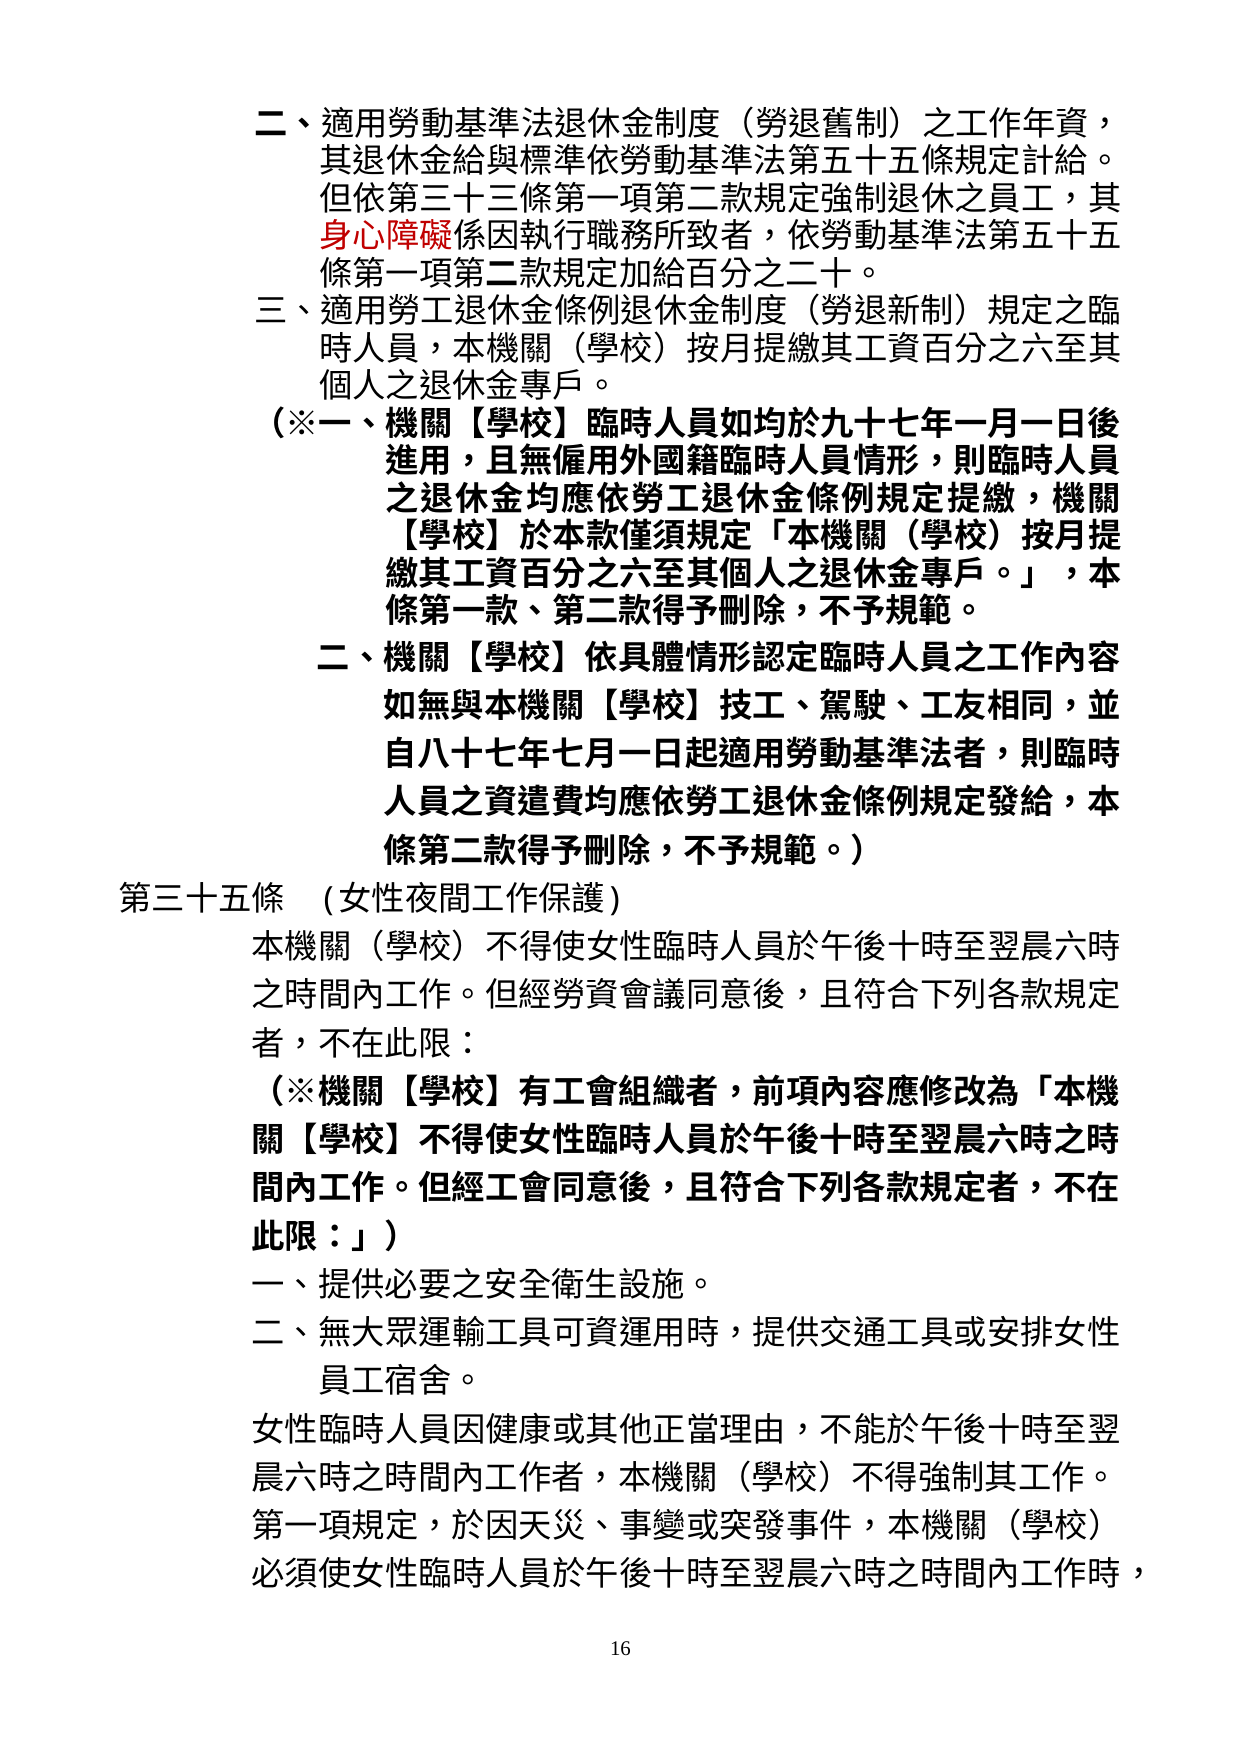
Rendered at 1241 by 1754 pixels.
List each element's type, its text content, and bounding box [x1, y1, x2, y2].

text 三、適用勞工退休金條例退休金制度（勞退新制）規定之臨時人員，本機關（學校）按月提繳其工資百分之六至其個人之退休金專戶。 [254, 293, 1122, 405]
text 本機關（學校）不得使女性臨時人員於午後十時至翌晨六時之時間內工作。但經勞資會議同意後，且符合下列各款規定者，不在此限： [251, 920, 1122, 1065]
text 二、適用勞動基準法退休金制度（勞退舊制）之工作年資， 其退休金給與標準依勞動基準法第五十五條規定計給。但依第三十三條第一項第二款規定強制退休之員工，其身心障礙係因執行職務所致者，依勞動基準法第五十五條第一項第二款規定加給百分之二十。 [254, 105, 1122, 293]
text 第三十五條 (女性夜間工作保護) [118, 872, 1122, 920]
text 二、無大眾運輸工具可資運用時，提供交通工具或安排女性員工宿舍。 [251, 1306, 1122, 1402]
text （※一、機關【學校】臨時人員如均於九十七年一月一日後進用，且無僱用外國籍臨時人員情形，則臨時人員之退休金均應依勞工退休金條例規定提繳，機關【學校】於本款僅須規定「本機關（學校）按月提繳其工資百分之六至其個人之退休金專戶。」，本條第一款、第二款得予刪除，不予規範。 [252, 405, 1122, 630]
text 二、機關【學校】依具體情形認定臨時人員之工作內容如無與本機關【學校】技工、駕駛、工友相同，並自八十七年七月一日起適用勞動基準法者，則臨時人員之資遣費均應依勞工退休金條例規定發給，本條第二款得予刪除，不予規範。） [316, 630, 1122, 872]
text （※機關【學校】有工會組織者，前項內容應修改為「本機關【學校】不得使女性臨時人員於午後十時至翌晨六時之時間內工作。但經工會同意後，且符合下列各款規定者，不在此限：」） [251, 1065, 1122, 1258]
text 一、提供必要之安全衛生設施。 [251, 1258, 1122, 1306]
text 女性臨時人員因健康或其他正當理由，不能於午後十時至翌晨六時之時間內工作者，本機關（學校）不得強制其工作。 [251, 1402, 1122, 1499]
text 第一項規定，於因天災、事變或突發事件，本機關（學校）必須使女性臨時人員於午後十時至翌晨六時之時間內工作時，不適用之。 [251, 1499, 1122, 1595]
